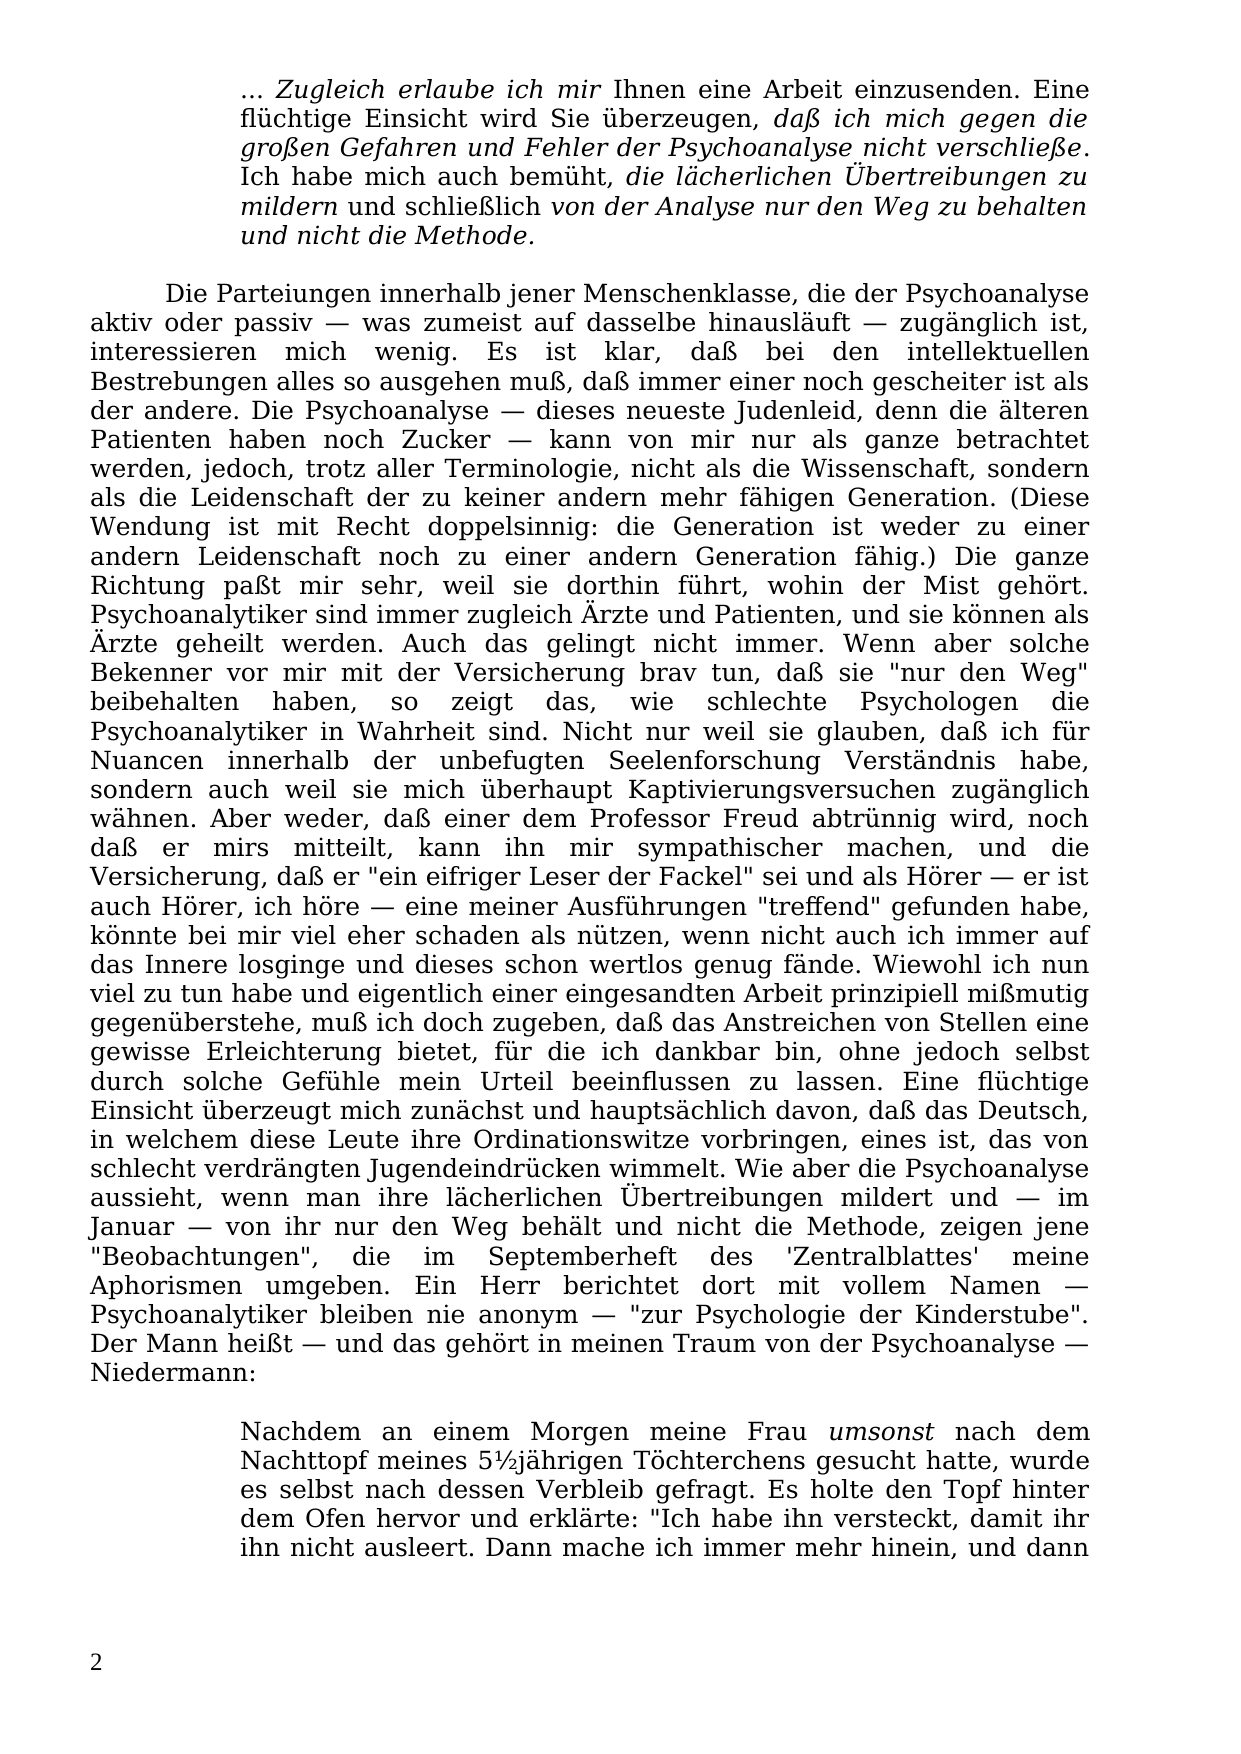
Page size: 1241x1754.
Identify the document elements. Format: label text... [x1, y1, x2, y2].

text ... Zugleich erlaube ich mir Ihnen eine Arbeit einzusenden. Eine flüchtige Einsicht wird Sie überzeugen, daß ich mich gegen die großen Gefahren und Fehler der Psychoanalyse nicht verschließe. Ich habe mich auch bemüht, die lächerlichen Übertreibungen zu mildern und schließlich von der Analyse nur den Weg zu behalten und nicht die Methode. [240, 75, 1091, 250]
text Die Parteiungen innerhalb jener Menschenklasse, die der Psychoanalyse aktiv oder passiv — was zumeist auf dasselbe hinausläuft — zugänglich ist, interessieren mich wenig. Es ist klar, daß bei den intellektuellen Bestrebungen alles so ausgehen muß, daß immer einer noch gescheiter ist als der andere. Die Psychoanalyse — dieses neueste Judenleid, denn die älteren Patienten haben noch Zucker — kann von mir nur als ganze betrachtet werden, jedoch, trotz aller Terminologie, nicht als die Wissenschaft, sondern als die Leidenschaft der zu keiner andern mehr fähigen Generation. (Diese Wendung ist mit Recht doppelsinnig: die Generation ist weder zu einer andern Leidenschaft noch zu einer andern Generation fähig.) Die ganze Richtung paßt mir sehr, weil sie dorthin führt, wohin der Mist gehört. Psychoanalytiker sind immer zugleich Ärzte und Patienten, und sie können als Ärzte geheilt werden. Auch das gelingt nicht immer. Wenn aber solche Bekenner vor mir mit der Versicherung brav tun, daß sie "nur den Weg" beibehalten haben, so zeigt das, wie schlechte Psychologen die Psychoanalytiker in Wahrheit sind. Nicht nur weil sie glauben, daß ich für Nuancen innerhalb der unbefugten Seelenforschung Verständnis habe, sondern auch weil sie mich überhaupt Kaptivierungsversuchen zugänglich wähnen. Aber weder, daß einer dem Professor Freud abtrünnig wird, noch daß er mirs mitteilt, kann ihn mir sympathischer machen, und die Versicherung, daß er "ein eifriger Leser der Fackel" sei und als Hörer — er ist auch Hörer, ich höre — eine meiner Ausführungen "treffend" gefunden habe, könnte bei mir viel eher schaden als nützen, wenn nicht auch ich immer auf das Innere losginge und dieses schon wertlos genug fände. Wiewohl ich nun viel zu tun habe und eigentlich einer eingesandten Arbeit prinzipiell mißmutig gegenüberstehe, muß ich doch zugeben, daß das Anstreichen von Stellen eine gewisse Erleichterung bietet, für die ich dankbar bin, ohne jedoch selbst durch solche Gefühle mein Urteil beeinflussen zu lassen. Eine flüchtige Einsicht überzeugt mich zunächst und hauptsächlich davon, daß das Deutsch, in welchem diese Leute ihre Ordinationswitze vorbringen, eines ist, das von schlecht verdrängten Jugendeindrücken wimmelt. Wie aber die Psychoanalyse aussieht, wenn man ihre lächerlichen Übertreibungen mildert und — im Januar — von ihr nur den Weg behält und nicht die Methode, zeigen jene "Beobachtungen", die im Septemberheft des 'Zentralblattes' meine Aphorismen umgeben. Ein Herr berichtet dort mit vollem Namen — Psychoanalytiker bleiben nie anonym — "zur Psychologie der Kinderstube". Der Mann heißt — und das gehört in meinen Traum von der Psychoanalyse — Niedermann: [90, 279, 1091, 1387]
text Nachdem an einem Morgen meine Frau umsonst nach dem Nachttopf meines 5½jährigen Töchterchens gesucht hatte, wurde es selbst nach dessen Verbleib gefragt. Es holte den Topf hinter dem Ofen hervor und erklärte: "Ich habe ihn versteckt, damit ihr ihn nicht ausleert. Dann mache ich immer mehr hinein, und dann [240, 1417, 1091, 1562]
